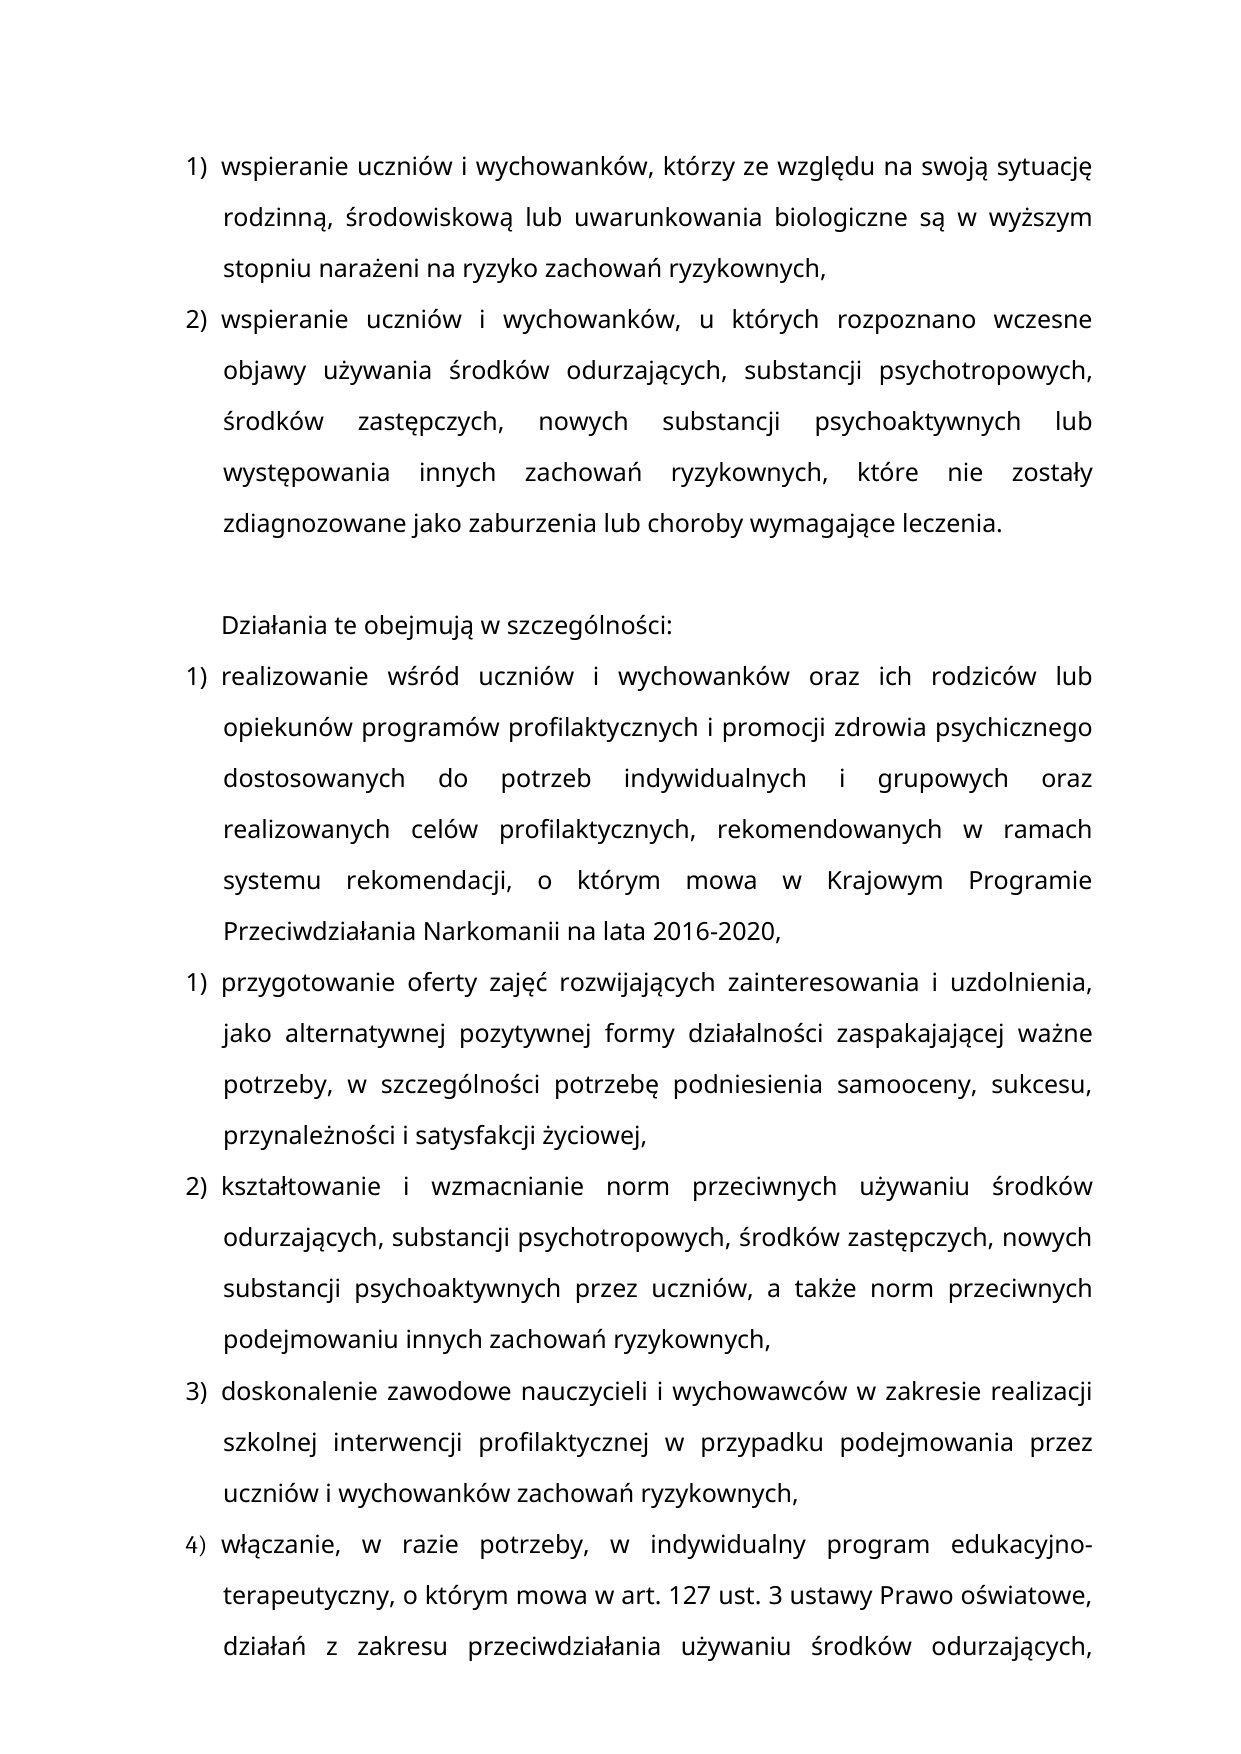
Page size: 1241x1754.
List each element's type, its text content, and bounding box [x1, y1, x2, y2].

list przygotowanie oferty zajęć rozwijających zainteresowania i uzdolnienia, jako alternatywnej pozytywnej formy działalności zaspakajającej ważne potrzeby, w szczególności potrzebę podniesienia samooceny, sukcesu, przynależności i satysfakcji życiowej, [185, 965, 1093, 1152]
text Działania te obejmują w szczególności: [221, 607, 1093, 642]
list włączanie, w razie potrzeby, w indywidualny program edukacyjno-terapeutyczny, o którym mowa w art. 127 ust. 3 ustawy Prawo oświatowe, działań z zakresu przeciwdziałania używaniu środków odurzających, [185, 1526, 1093, 1662]
list kształtowanie i wzmacnianie norm przeciwnych używaniu środków odurzających, substancji psychotropowych, środków zastępczych, nowych substancji psychoaktywnych przez uczniów, a także norm przeciwnych podejmowaniu innych zachowań ryzykownych, [185, 1169, 1093, 1356]
list wspieranie uczniów i wychowanków, u których rozpoznano wczesne objawy używania środków odurzających, substancji psychotropowych, środków zastępczych, nowych substancji psychoaktywnych lub występowania innych zachowań ryzykownych, które nie zostały zdiagnozowane jako zaburzenia lub choroby wymagające leczenia. [185, 301, 1093, 539]
list doskonalenie zawodowe nauczycieli i wychowawców w zakresie realizacji szkolnej interwencji profilaktycznej w przypadku podejmowania przez uczniów i wychowanków zachowań ryzykownych, [185, 1373, 1093, 1509]
list realizowanie wśród uczniów i wychowanków oraz ich rodziców lub opiekunów programów profilaktycznych i promocji zdrowia psychicznego dostosowanych do potrzeb indywidualnych i grupowych oraz realizowanych celów profilaktycznych, rekomendowanych w ramach systemu rekomendacji, o którym mowa w Krajowym Programie Przeciwdziałania Narkomanii na lata 2016-2020, [185, 658, 1093, 948]
list wspieranie uczniów i wychowanków, którzy ze względu na swoją sytuację rodzinną, środowiskową lub uwarunkowania biologiczne są w wyższym stopniu narażeni na ryzyko zachowań ryzykownych, [185, 148, 1093, 284]
